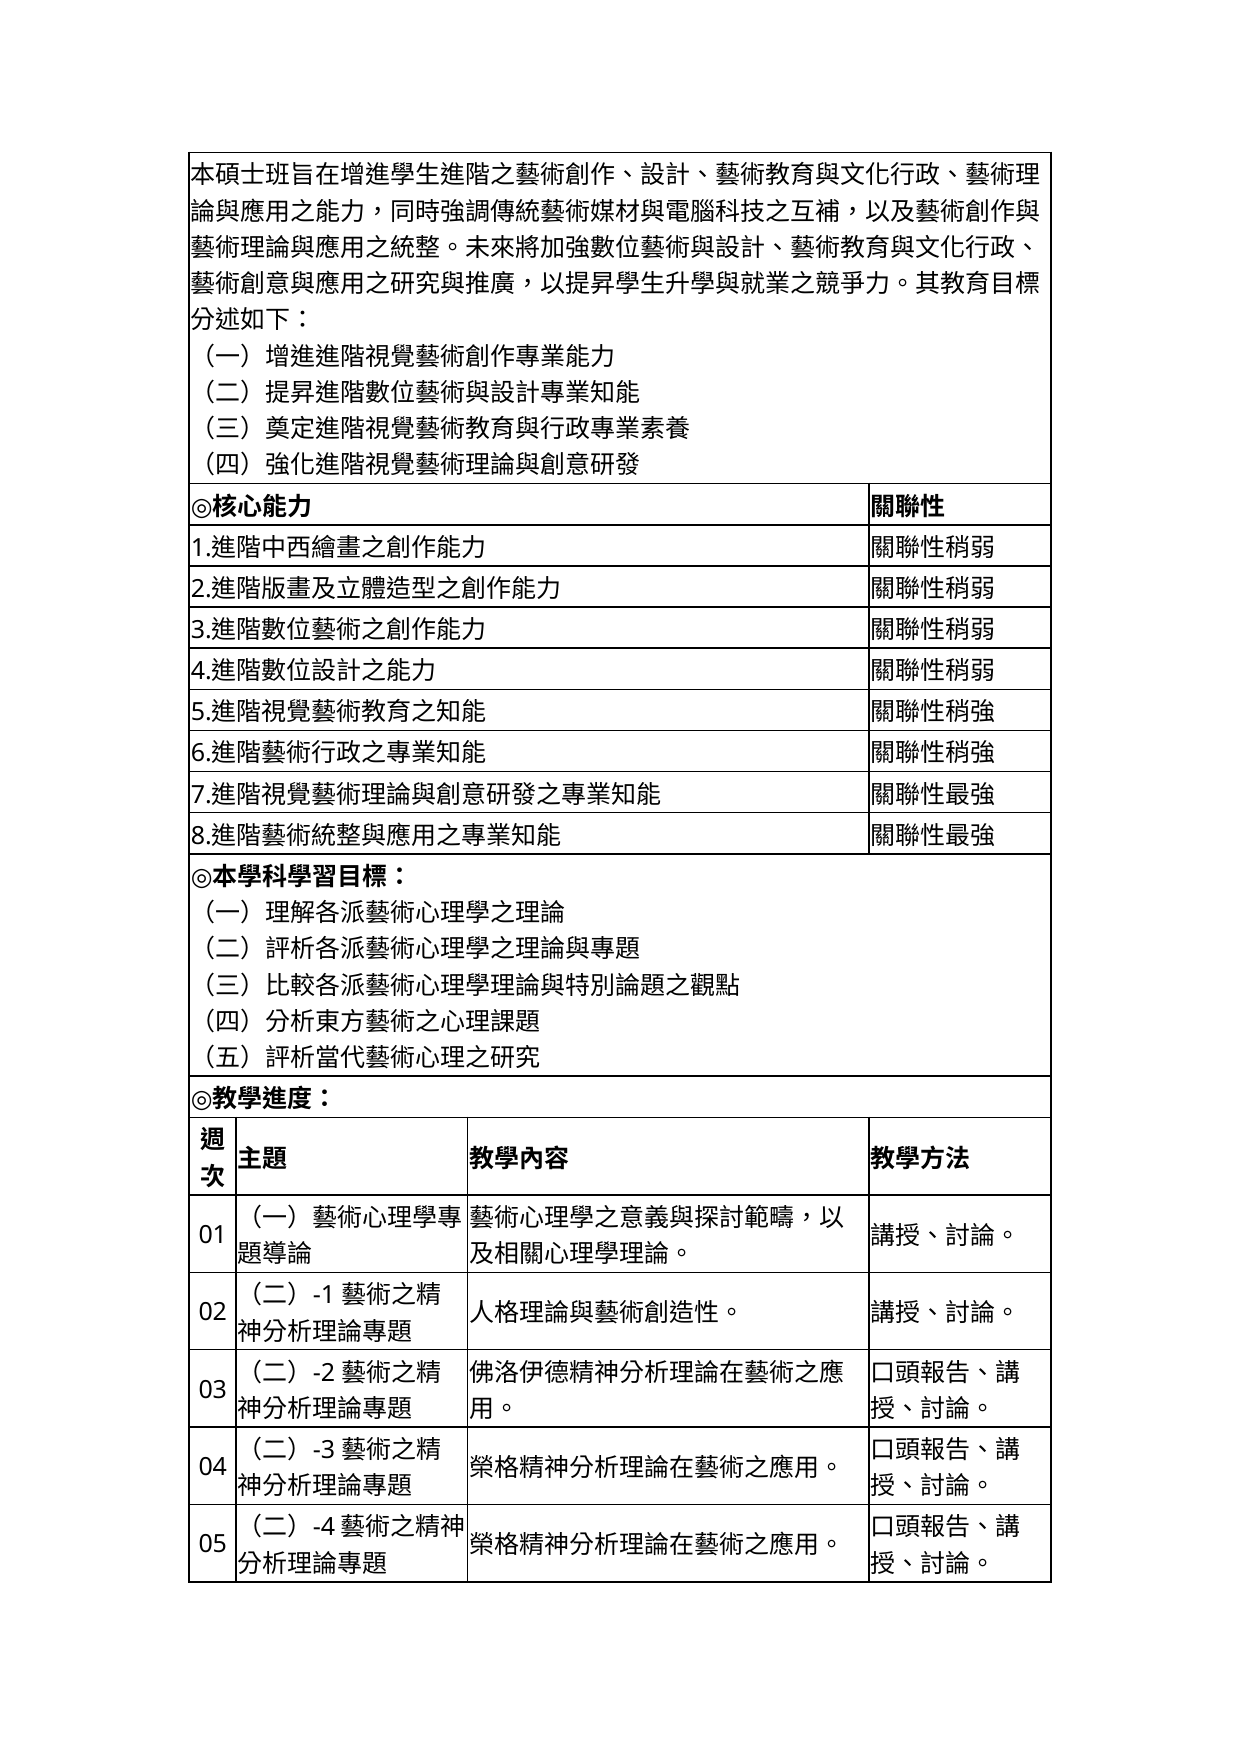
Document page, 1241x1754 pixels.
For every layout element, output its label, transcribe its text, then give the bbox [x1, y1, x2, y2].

table_cell 關聯性稍弱 [870, 649, 1050, 688]
table_cell 口頭報告、講授、討論。 [870, 1505, 1050, 1581]
table_cell 教學方法 [870, 1118, 1050, 1194]
table_cell 關聯性稍強 [870, 731, 1050, 771]
table_cell ◎教學進度： [190, 1077, 1050, 1117]
table_cell 講授、討論。 [870, 1273, 1050, 1349]
table_cell 03 [190, 1350, 235, 1426]
table_cell 主題 [237, 1118, 467, 1194]
table_cell 02 [190, 1273, 235, 1349]
table_cell （二）-4藝術之精神分析理論專題 [237, 1505, 467, 1581]
table_cell 關聯性稍弱 [870, 567, 1050, 606]
table_cell 口頭報告、講授、討論。 [870, 1350, 1050, 1426]
table_cell 8.進階藝術統整與應用之專業知能 [190, 813, 868, 853]
table_cell 5.進階視覺藝術教育之知能 [190, 690, 868, 729]
table_cell 人格理論與藝術創造性。 [468, 1273, 868, 1349]
table_cell （一）藝術心理學專題導論 [237, 1196, 467, 1271]
table_cell ◎本學科學習目標： （一）理解各派藝術心理學之理論 （二）評析各派藝術心理學之理論與專題 （三）比較各派藝術心理學理論與特別論題之觀點 （四）分析東方藝術之心理課題 （五）評析當代藝術心理之研究 [190, 855, 1050, 1075]
table_cell 2.進階版畫及立體造型之創作能力 [190, 567, 868, 606]
table_cell 關聯性 [870, 484, 1050, 524]
table_cell （二）-3 藝術之精神分析理論專題 [237, 1428, 467, 1503]
table_cell （二）-2 藝術之精神分析理論專題 [237, 1350, 467, 1426]
table_cell 榮格精神分析理論在藝術之應用。 [468, 1428, 868, 1503]
table_cell ◎核心能力 [190, 484, 868, 524]
table_cell 關聯性稍弱 [870, 526, 1050, 565]
table_cell 榮格精神分析理論在藝術之應用。 [468, 1505, 868, 1581]
table_cell 關聯性最強 [870, 813, 1050, 853]
table_cell 04 [190, 1428, 235, 1503]
table_cell 週次 [190, 1118, 235, 1194]
table_cell 01 [190, 1196, 235, 1271]
table_cell 05 [190, 1505, 235, 1581]
table_cell 1.進階中西繪畫之創作能力 [190, 526, 868, 565]
table_cell 3.進階數位藝術之創作能力 [190, 608, 868, 647]
table_cell （二）-1 藝術之精神分析理論專題 [237, 1273, 467, 1349]
table_cell 關聯性稍弱 [870, 608, 1050, 647]
table_header 本碩士班旨在增進學生進階之藝術創作、設計、藝術教育與文化行政、藝術理論與應用之能力，同時強調傳統藝術媒材與電腦科技之互補，以及藝術創作與藝術理論與應用之統整。未來將加強數位藝術與設計、藝術教育與文化行政、藝術創意與應用之研究與推廣，以提昇學生升學與就業之競爭力。其教育目標分述如下： （一）增進進階視覺藝術創作專業能力 （二）提昇進階數位藝術與設計專業知能 （三）奠定進階視覺藝術教育與行政專業素養 （四）強化進階視覺藝術理論與創意研發 [190, 153, 1050, 483]
table_cell 6.進階藝術行政之專業知能 [190, 731, 868, 771]
table_cell 藝術心理學之意義與探討範疇，以及相關心理學理論。 [468, 1196, 868, 1271]
table_cell 4.進階數位設計之能力 [190, 649, 868, 688]
table_cell 講授、討論。 [870, 1196, 1050, 1271]
table_cell 教學內容 [468, 1118, 868, 1194]
table_cell 關聯性最強 [870, 772, 1050, 812]
table_cell 口頭報告、講授、討論。 [870, 1428, 1050, 1503]
table_cell 7.進階視覺藝術理論與創意研發之專業知能 [190, 772, 868, 812]
table_cell 關聯性稍強 [870, 690, 1050, 729]
table_cell 佛洛伊德精神分析理論在藝術之應用。 [468, 1350, 868, 1426]
